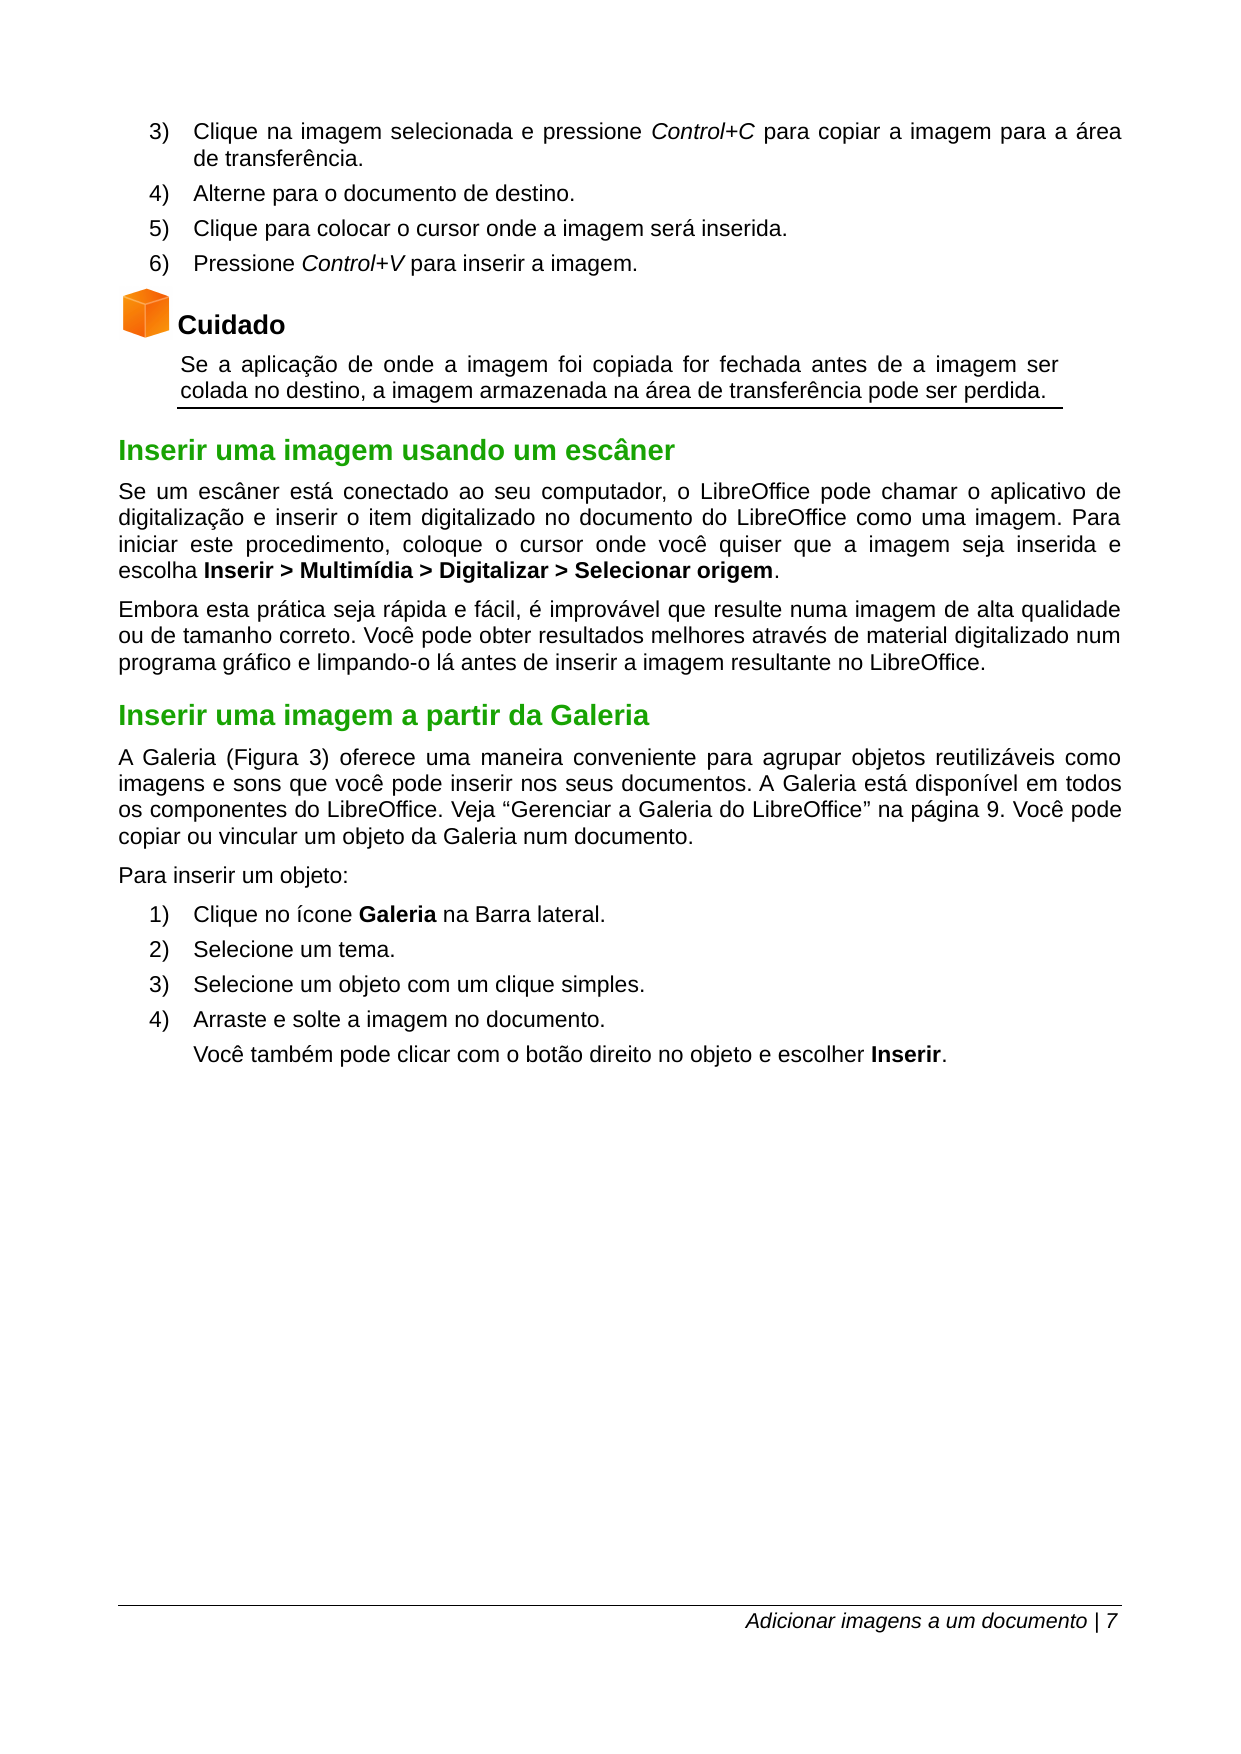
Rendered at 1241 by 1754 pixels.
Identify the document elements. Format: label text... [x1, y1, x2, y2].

text A Galeria (Figura 3) oferece uma maneira conveniente para agrupar objetos reutilizáveis como imagens e sons que você pode inserir nos seus documentos. A Galeria está disponível em todos os componentes do LibreOffice. Veja “Gerenciar a Galeria do LibreOffice” na página 9. Você pode copiar ou vincular um objeto da Galeria num documento. [118, 744, 1122, 849]
subtitle Inserir uma imagem usando um escâner [118, 432, 1122, 466]
list Selecione um tema. [169, 936, 1122, 962]
subtitle Inserir uma imagem a partir da Galeria [118, 698, 1122, 732]
text Embora esta prática seja rápida e fácil, é improvável que resulte numa imagem de alta qualidade ou de tamanho correto. Você pode obter resultados melhores através de material digitalizado num programa gráfico e limpando-o lá antes de inserir a imagem resultante no LibreOffice. [118, 596, 1122, 675]
list Selecione um objeto com um clique simples. [169, 971, 1122, 997]
subtitle Cuidado [118, 285, 1122, 341]
list Clique na imagem selecionada e pressione Control+C para copiar a imagem para a área de transferência. [169, 118, 1122, 171]
list Clique no ícone Galeria na Barra lateral. [169, 901, 1122, 927]
text Se a aplicação de onde a imagem foi copiada for fechada antes de a imagem ser colada no destino, a imagem armazenada na área de transferência pode ser perdida. [177, 348, 1063, 407]
list Para inserir um objeto: [118, 862, 1122, 888]
picture [119, 286, 173, 340]
list Pressione Control+V para inserir a imagem. [169, 250, 1122, 276]
text Se um escâner está conectado ao seu computador, o LibreOffice pode chamar o aplicativo de digitalização e inserir o item digitalizado no documento do LibreOffice como uma imagem. Para iniciar este procedimento, coloque o cursor onde você quiser que a imagem seja inserida e escolha Inserir > Multimídia > Digitalizar > Selecionar origem. [118, 478, 1122, 583]
list Arraste e solte a imagem no documento. [169, 1006, 1122, 1032]
list Clique para colocar o cursor onde a imagem será inserida. [169, 215, 1122, 241]
list Você também pode clicar com o botão direito no objeto e escolher Inserir. [193, 1041, 1122, 1068]
list Alterne para o documento de destino. [169, 180, 1122, 206]
